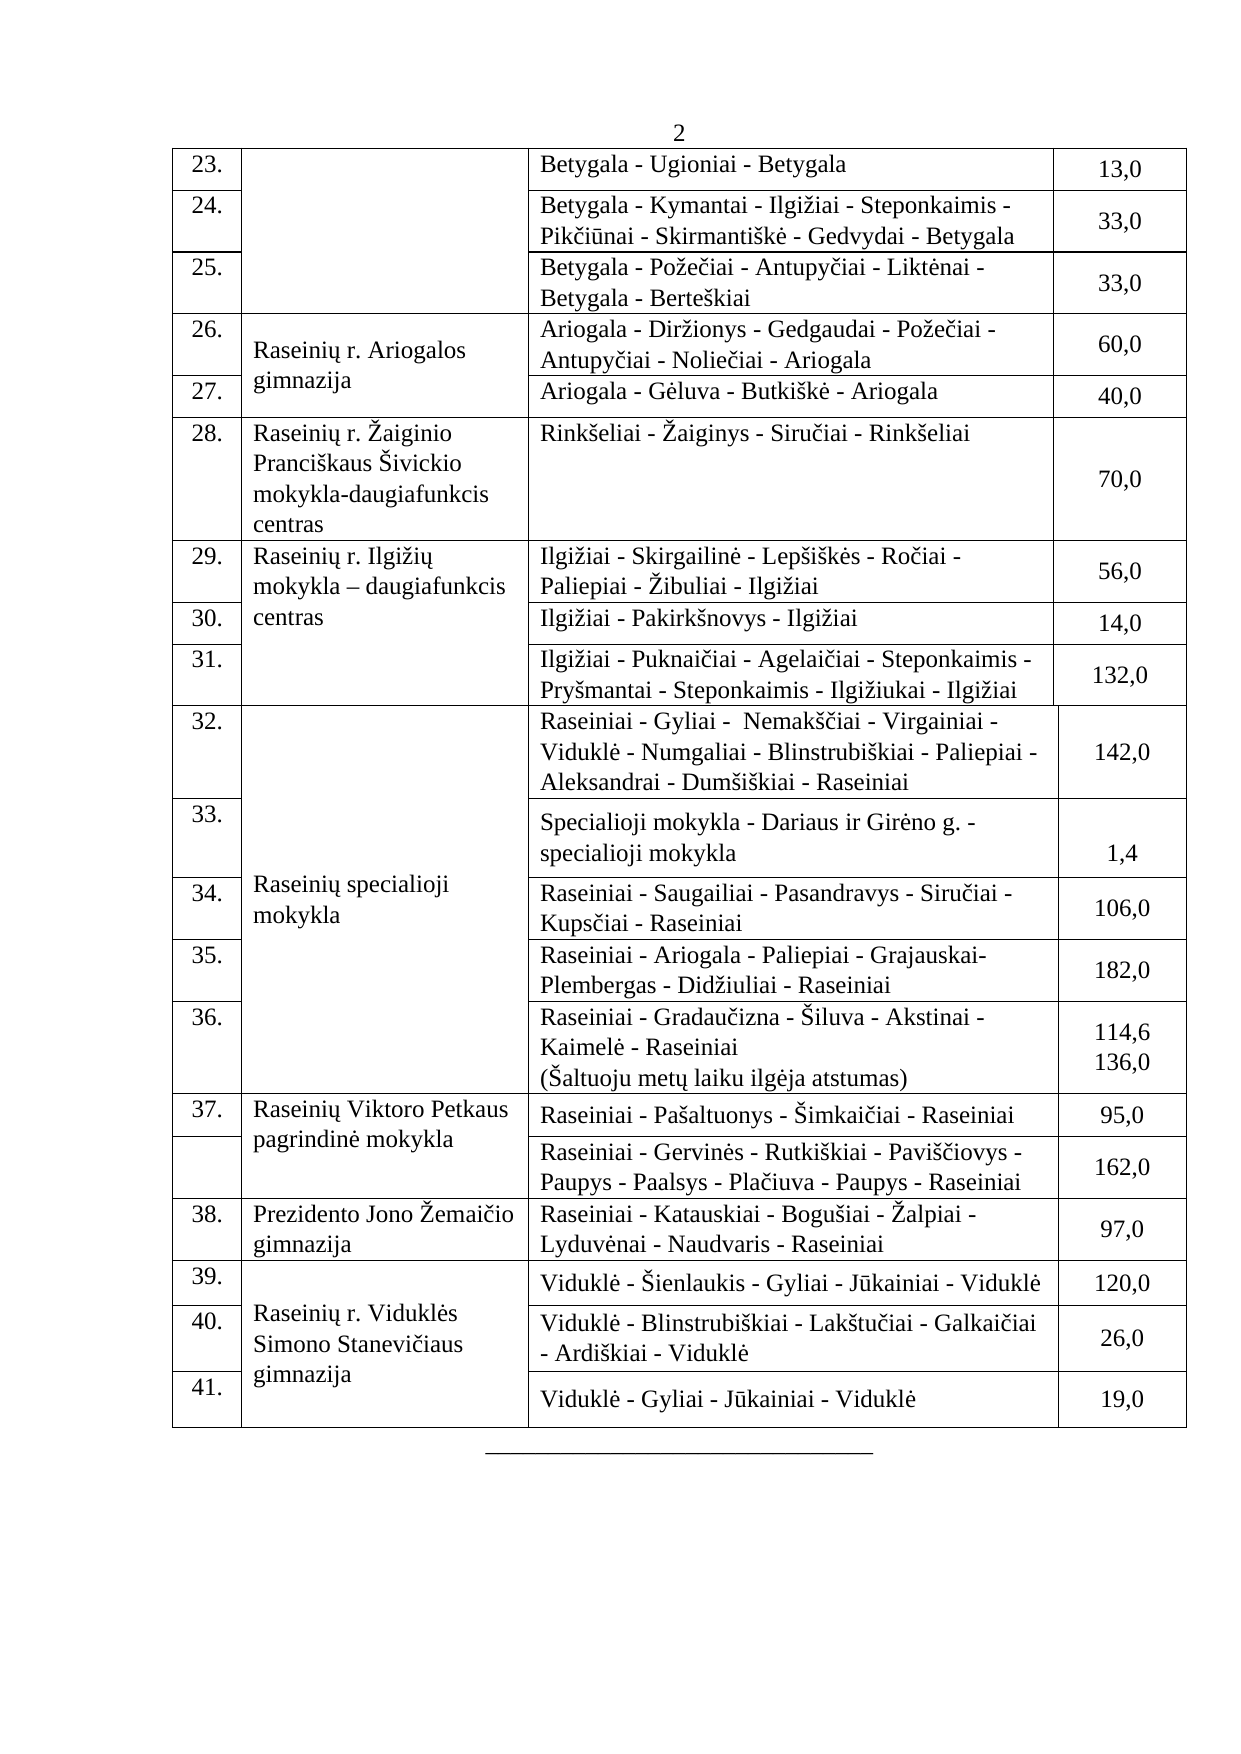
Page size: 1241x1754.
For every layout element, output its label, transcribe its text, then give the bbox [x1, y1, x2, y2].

table_cell Raseiniai - Gradaučizna - Šiluva - Akstinai - Kaimelė - Raseiniai (Šaltuoju metų laiku ilgėja atstumas) [529, 1002, 1058, 1093]
table_cell 70,0 [1054, 418, 1186, 540]
table_cell Ilgižiai - Puknaičiai - Agelaičiai - Steponkaimis - Pryšmantai - Steponkaimis - Ilgižiukai - Ilgižiai [529, 645, 1053, 705]
table_cell Raseinių r. Ilgižių mokykla – daugiafunkcis centras [242, 541, 528, 705]
table_cell 60,0 [1054, 314, 1186, 375]
table_cell 142,0 [1059, 706, 1186, 798]
table_cell Viduklė - Blinstrubiškiai - Lakštučiai - Galkaičiai - Ardiškiai - Viduklė [529, 1306, 1058, 1371]
table_cell 39. [173, 1261, 241, 1305]
table_cell 106,0 [1059, 878, 1186, 939]
table_cell Raseinių r. Žaiginio Pranciškaus Šivickio mokykla-daugiafunkcis centras [242, 418, 528, 540]
table_cell Ariogala - Gėluva - Butkiškė - Ariogala [529, 376, 1053, 417]
table_cell 33,0 [1054, 191, 1186, 251]
table_cell 33. [173, 799, 241, 877]
table_cell Ilgižiai - Skirgailinė - Lepšiškės - Ročiai - Paliepiai - Žibuliai - Ilgižiai [529, 541, 1053, 602]
table_cell Prezidento Jono Žemaičio gimnazija [242, 1199, 528, 1260]
table_cell Raseiniai - Pašaltuonys - Šimkaičiai - Raseiniai [529, 1094, 1058, 1136]
table_cell 40. [173, 1306, 241, 1371]
table_cell 40,0 [1054, 376, 1186, 417]
table_cell Rinkšeliai - Žaiginys - Siručiai - Rinkšeliai [529, 418, 1053, 540]
table_cell [242, 149, 528, 313]
table_cell Ilgižiai - Pakirkšnovys - Ilgižiai [529, 603, 1053, 643]
table_cell 37. [173, 1094, 241, 1136]
table_cell [173, 1137, 241, 1198]
table_cell 182,0 [1059, 940, 1186, 1001]
table_cell 97,0 [1059, 1199, 1186, 1260]
table_cell 23. [173, 149, 241, 189]
table_cell 34. [173, 878, 241, 939]
table_cell 32. [173, 706, 241, 798]
table_cell 14,0 [1054, 603, 1186, 643]
table_cell 25. [173, 253, 241, 313]
table_cell Raseiniai - Ariogala - Paliepiai - Grajauskai-Plembergas - Didžiuliai - Raseiniai [529, 940, 1058, 1001]
table_cell 28. [173, 418, 241, 540]
table_cell 26. [173, 314, 241, 375]
table_cell 27. [173, 376, 241, 417]
table_cell 26,0 [1059, 1306, 1186, 1371]
table_cell 29. [173, 541, 241, 602]
table_cell 31. [173, 645, 241, 705]
table_cell 56,0 [1054, 541, 1186, 602]
table_cell 114,6 136,0 [1059, 1002, 1186, 1093]
table_cell Raseinių r. Ariogalos gimnazija [242, 314, 528, 417]
table_cell Ariogala - Diržionys - Gedgaudai - Požečiai - Antupyčiai - Noliečiai - Ariogala [529, 314, 1053, 375]
table_cell 41. [173, 1372, 241, 1427]
table_cell 35. [173, 940, 241, 1001]
table_cell 24. [173, 191, 241, 251]
table_cell Viduklė - Šienlaukis - Gyliai - Jūkainiai - Viduklė [529, 1261, 1058, 1305]
table_cell 38. [173, 1199, 241, 1260]
table_cell 95,0 [1059, 1094, 1186, 1136]
table_cell Raseinių r. Viduklės Simono Stanevičiaus gimnazija [242, 1261, 528, 1427]
table_cell 162,0 [1059, 1137, 1186, 1198]
table_cell Raseiniai - Gervinės - Rutkiškiai - Paviščiovys - Paupys - Paalsys - Plačiuva - Paupys - Raseiniai [529, 1137, 1058, 1198]
table_cell 30. [173, 603, 241, 643]
table_cell Raseinių specialioji mokykla [242, 706, 528, 1093]
table_cell 1,4 [1059, 799, 1186, 877]
table_cell Betygala - Ugioniai - Betygala [529, 149, 1053, 189]
table_cell 132,0 [1054, 645, 1186, 705]
table_cell 120,0 [1059, 1261, 1186, 1305]
table_cell Raseiniai - Gyliai - Nemakščiai - Virgainiai - Viduklė - Numgaliai - Blinstrubiškiai - Paliepiai - Aleksandrai - Dumšiškiai - Raseiniai [529, 706, 1058, 798]
table_cell Raseiniai - Katauskiai - Bogušiai - Žalpiai - Lyduvėnai - Naudvaris - Raseiniai [529, 1199, 1058, 1260]
table_cell Raseiniai - Saugailiai - Pasandravys - Siručiai - Kupsčiai - Raseiniai [529, 878, 1058, 939]
table_cell Raseinių Viktoro Petkaus pagrindinė mokykla [242, 1094, 528, 1198]
text _______________________________ [177, 1428, 1181, 1457]
table_cell 33,0 [1054, 253, 1186, 313]
table_cell Betygala - Kymantai - Ilgižiai - Steponkaimis - Pikčiūnai - Skirmantiškė - Gedvydai - Betygala [529, 191, 1053, 251]
table_cell Viduklė - Gyliai - Jūkainiai - Viduklė [529, 1372, 1058, 1427]
table_cell Specialioji mokykla - Dariaus ir Girėno g. - specialioji mokykla [529, 799, 1058, 877]
table_cell 13,0 [1054, 149, 1186, 189]
table_cell Betygala - Požečiai - Antupyčiai - Liktėnai - Betygala - Berteškiai [529, 253, 1053, 313]
table_cell 36. [173, 1002, 241, 1093]
table_cell 19,0 [1059, 1372, 1186, 1427]
